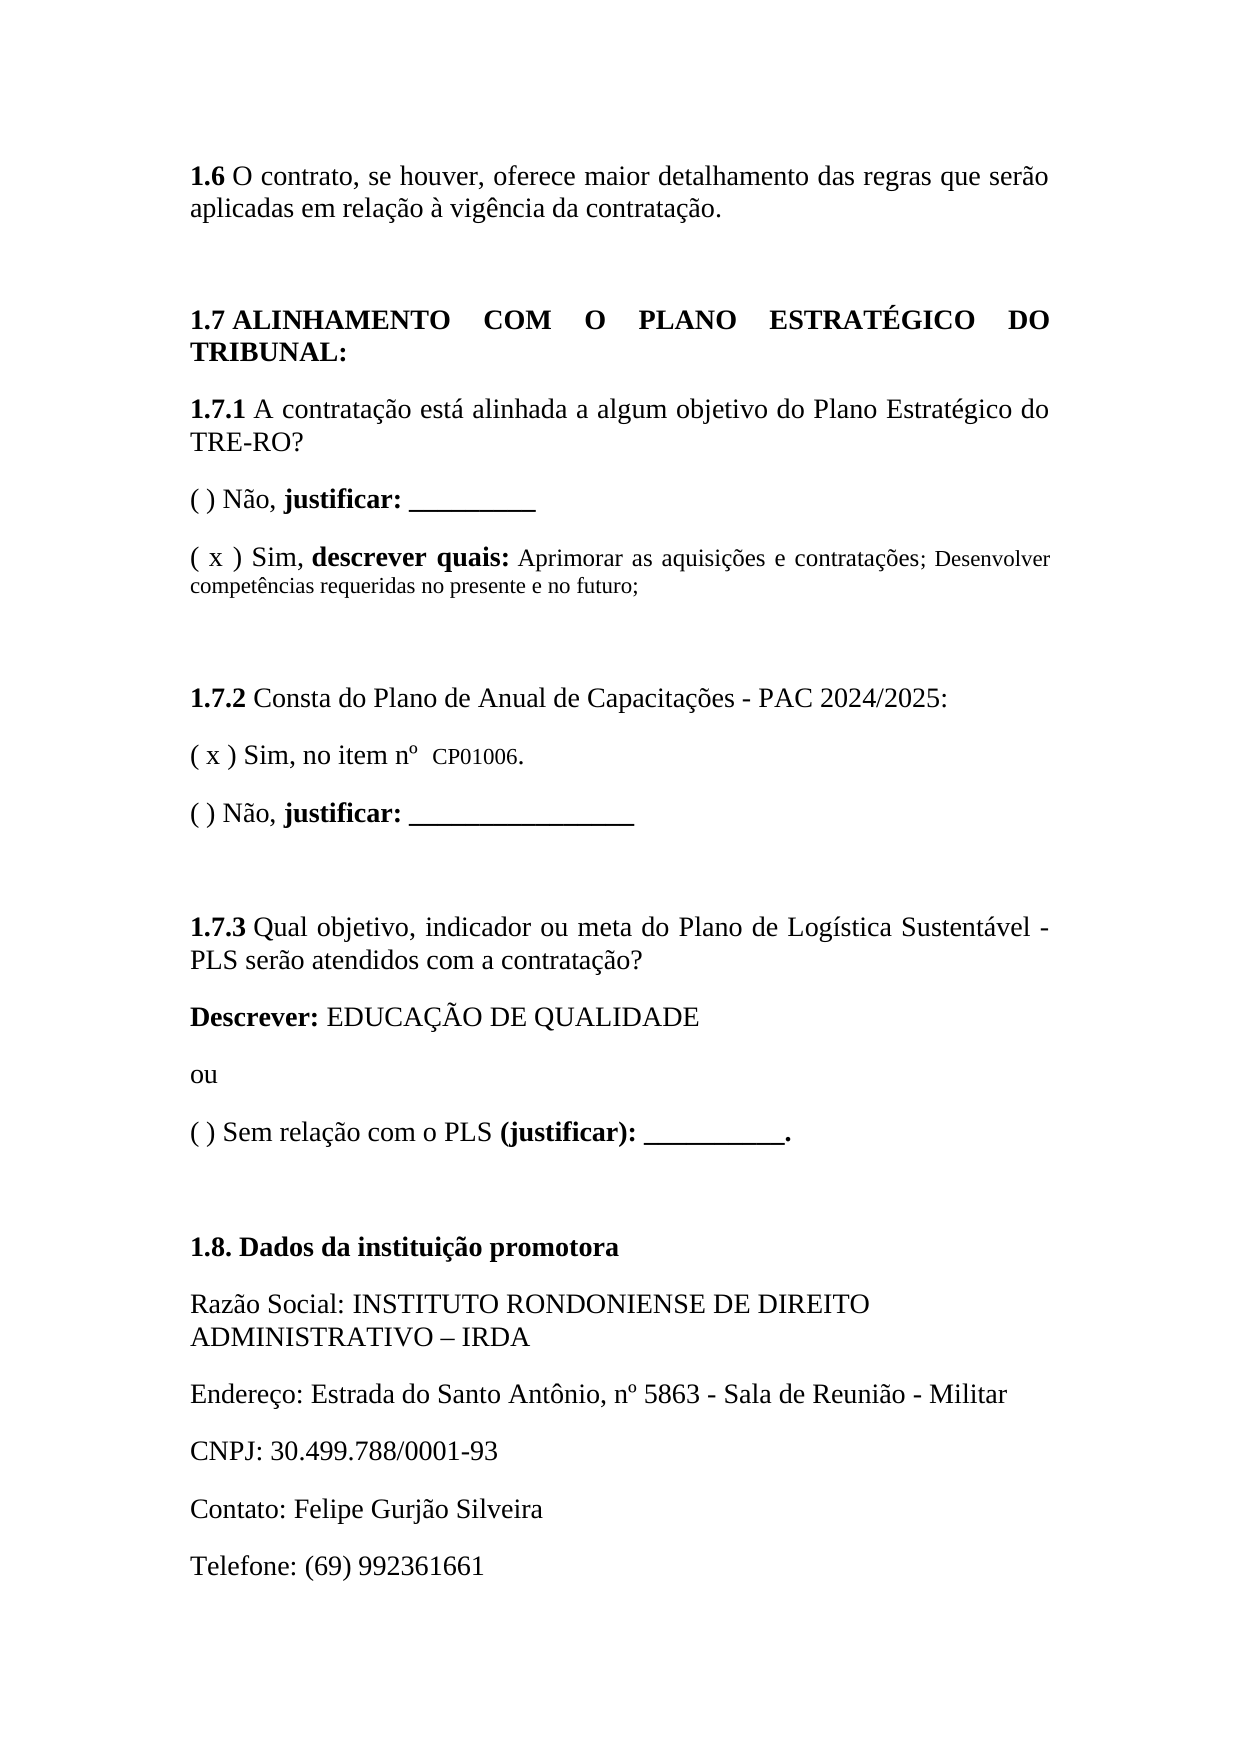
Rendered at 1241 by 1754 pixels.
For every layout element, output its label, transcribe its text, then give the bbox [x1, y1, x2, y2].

text 1.7.2 Consta do Plano de Anual de Capacitações - PAC 2024/2025: [190, 681, 1051, 713]
text Razão Social: INSTITUTO RONDONIENSE DE DIREITO ADMINISTRATIVO – IRDA [190, 1287, 1051, 1352]
text 1.7 ALINHAMENTO COM O PLANO ESTRATÉGICO DO TRIBUNAL: [190, 303, 1051, 367]
text ( ) Não, justificar: _________ [190, 482, 1051, 515]
text ( ) Não, justificar: ________________ [190, 796, 1051, 828]
text Contato: Felipe Gurjão Silveira [190, 1492, 1051, 1524]
text Descrever: EDUCAÇÃO DE QUALIDADE [190, 1000, 1051, 1033]
text ( ) Sem relação com o PLS (justificar): __________. [190, 1115, 1051, 1147]
text 1.8. Dados da instituição promotora [190, 1230, 1051, 1262]
text Endereço: Estrada do Santo Antônio, nº 5863 - Sala de Reunião - Militar [190, 1377, 1051, 1409]
text Telefone: (69) 992361661 [190, 1549, 1051, 1582]
text 1.7.1 A contratação está alinhada a algum objetivo do Plano Estratégico do TRE-RO? [190, 392, 1051, 457]
text 1.7.3 Qual objetivo, indicador ou meta do Plano de Logística Sustentável - PLS serão atendidos com a contratação? [190, 910, 1051, 975]
text ( x ) Sim, no item nº CP01006. [190, 738, 1051, 771]
text 1.6 O contrato, se houver, oferece maior detalhamento das regras que serão aplicadas em relação à vigência da contratação. [190, 159, 1051, 224]
text CNPJ: 30.499.788/0001-93 [190, 1434, 1051, 1467]
text ou [190, 1058, 1051, 1090]
text ( x ) Sim, descrever quais: Aprimorar as aquisições e contratações; Desenvolver competências requeridas no presente e no futuro; [190, 540, 1051, 598]
